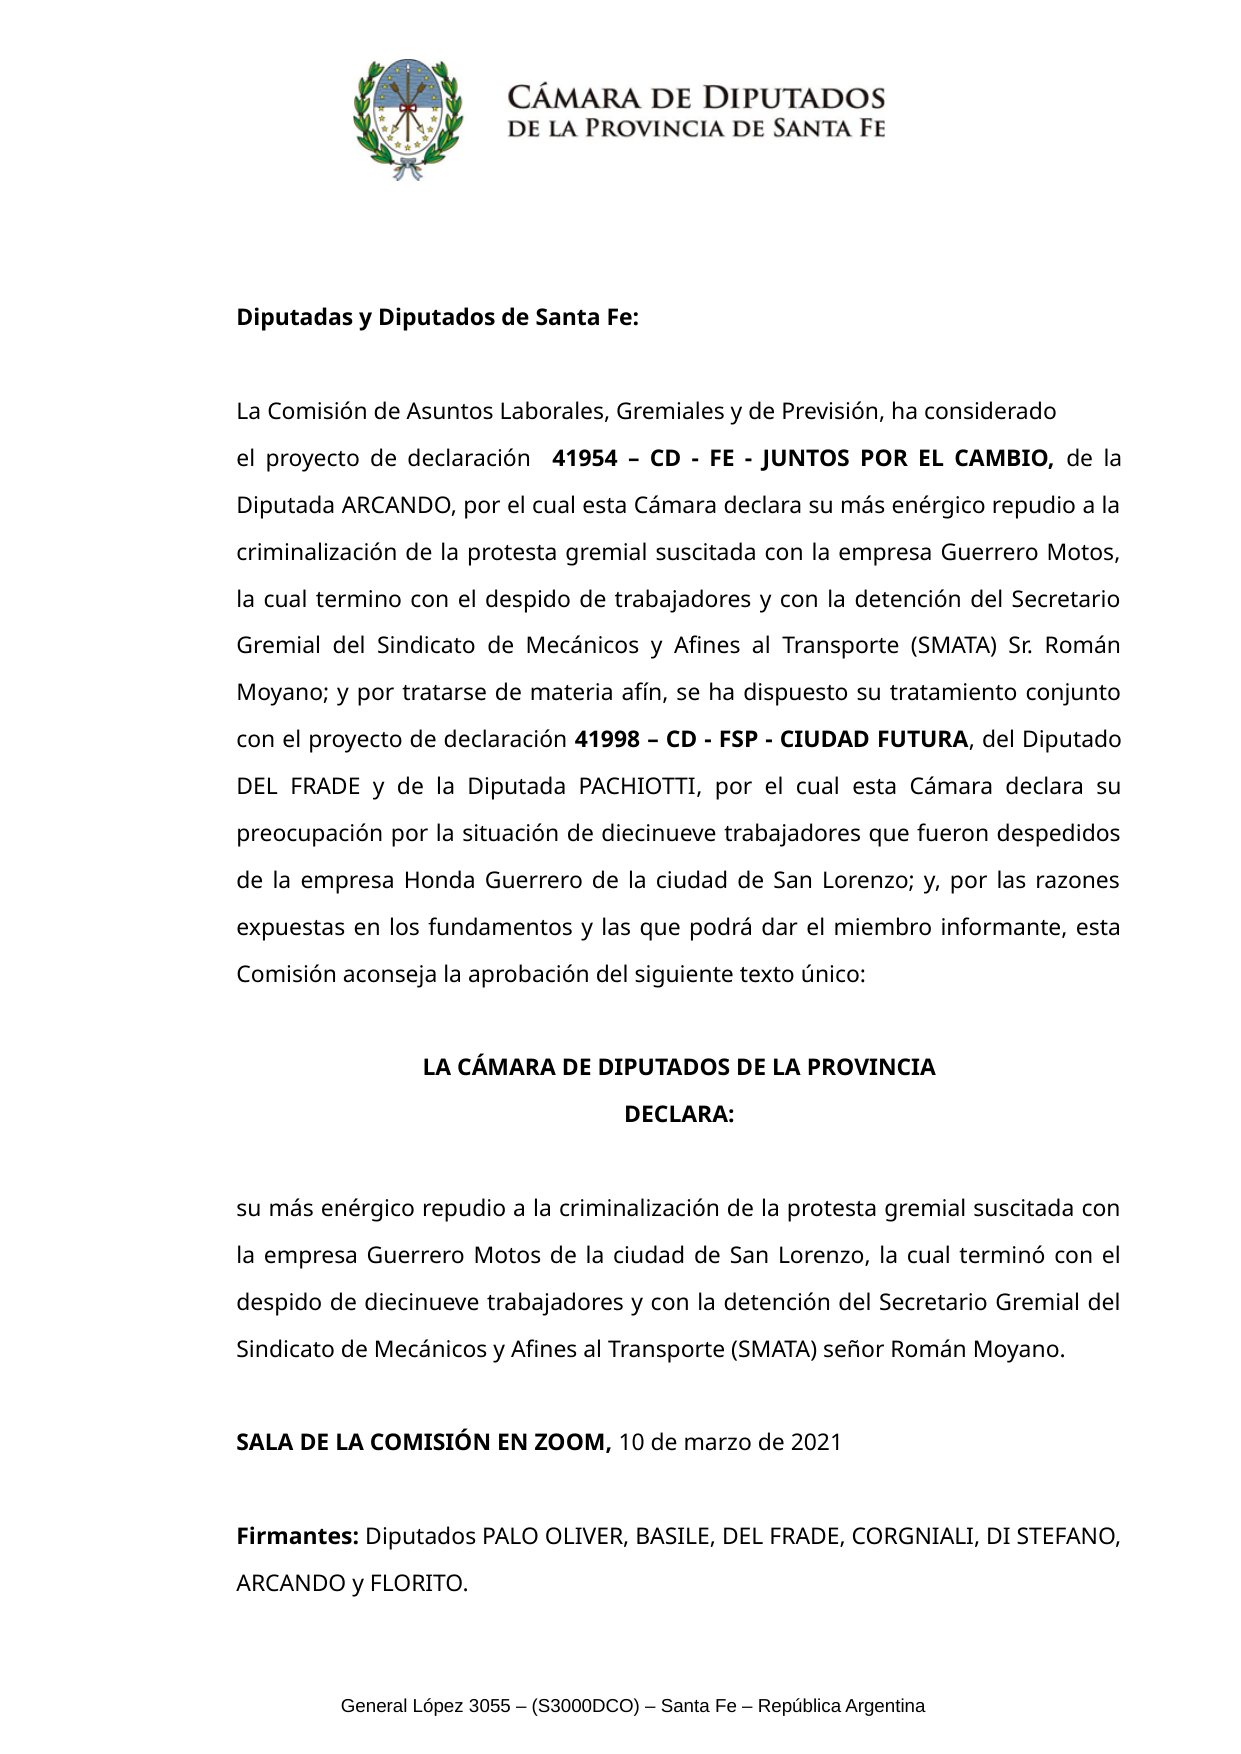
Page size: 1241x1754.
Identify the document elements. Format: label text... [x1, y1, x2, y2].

text Diputadas y Diputados de Santa Fe: [236, 301, 1122, 332]
text LA CÁMARA DE DIPUTADOS DE LA PROVINCIA [236, 1051, 1122, 1082]
text La Comisión de Asuntos Laborales, Gremiales y de Previsión, ha considerado [236, 395, 1122, 426]
text su más enérgico repudio a la criminalización de la protesta gremial suscitada con la empresa Guerrero Motos de la ciudad de San Lorenzo, la cual terminó con el despido de diecinueve trabajadores y con la detención del Secretario Gremial del Sindicato de Mecánicos y Afines al Transporte (SMATA) señor Román Moyano. [236, 1192, 1122, 1364]
text el proyecto de declaración 41954 – CD - FE - JUNTOS POR EL CAMBIO, de la Diputada ARCANDO, por el cual esta Cámara declara su más enérgico repudio a la criminalización de la protesta gremial suscitada con la empresa Guerrero Motos, la cual termino con el despido de trabajadores y con la detención del Secretario Gremial del Sindicato de Mecánicos y Afines al Transporte (SMATA) Sr. Román Moyano; y por tratarse de materia afín, se ha dispuesto su tratamiento conjunto con el proyecto de declaración 41998 – CD - FSP - CIUDAD FUTURA, del Diputado DEL FRADE y de la Diputada PACHIOTTI, por el cual esta Cámara declara su preocupación por la situación de diecinueve trabajadores que fueron despedidos de la empresa Honda Guerrero de la ciudad de San Lorenzo; y, por las razones expuestas en los fundamentos y las que podrá dar el miembro informante, esta Comisión aconseja la aprobación del siguiente texto único: [236, 442, 1122, 989]
text SALA DE LA COMISIÓN EN ZOOM, 10 de marzo de 2021 [236, 1426, 1122, 1457]
text DECLARA: [236, 1098, 1122, 1129]
text Firmantes: Diputados PALO OLIVER, BASILE, DEL FRADE, CORGNIALI, DI STEFANO, ARCANDO y FLORITO. [236, 1520, 1122, 1598]
